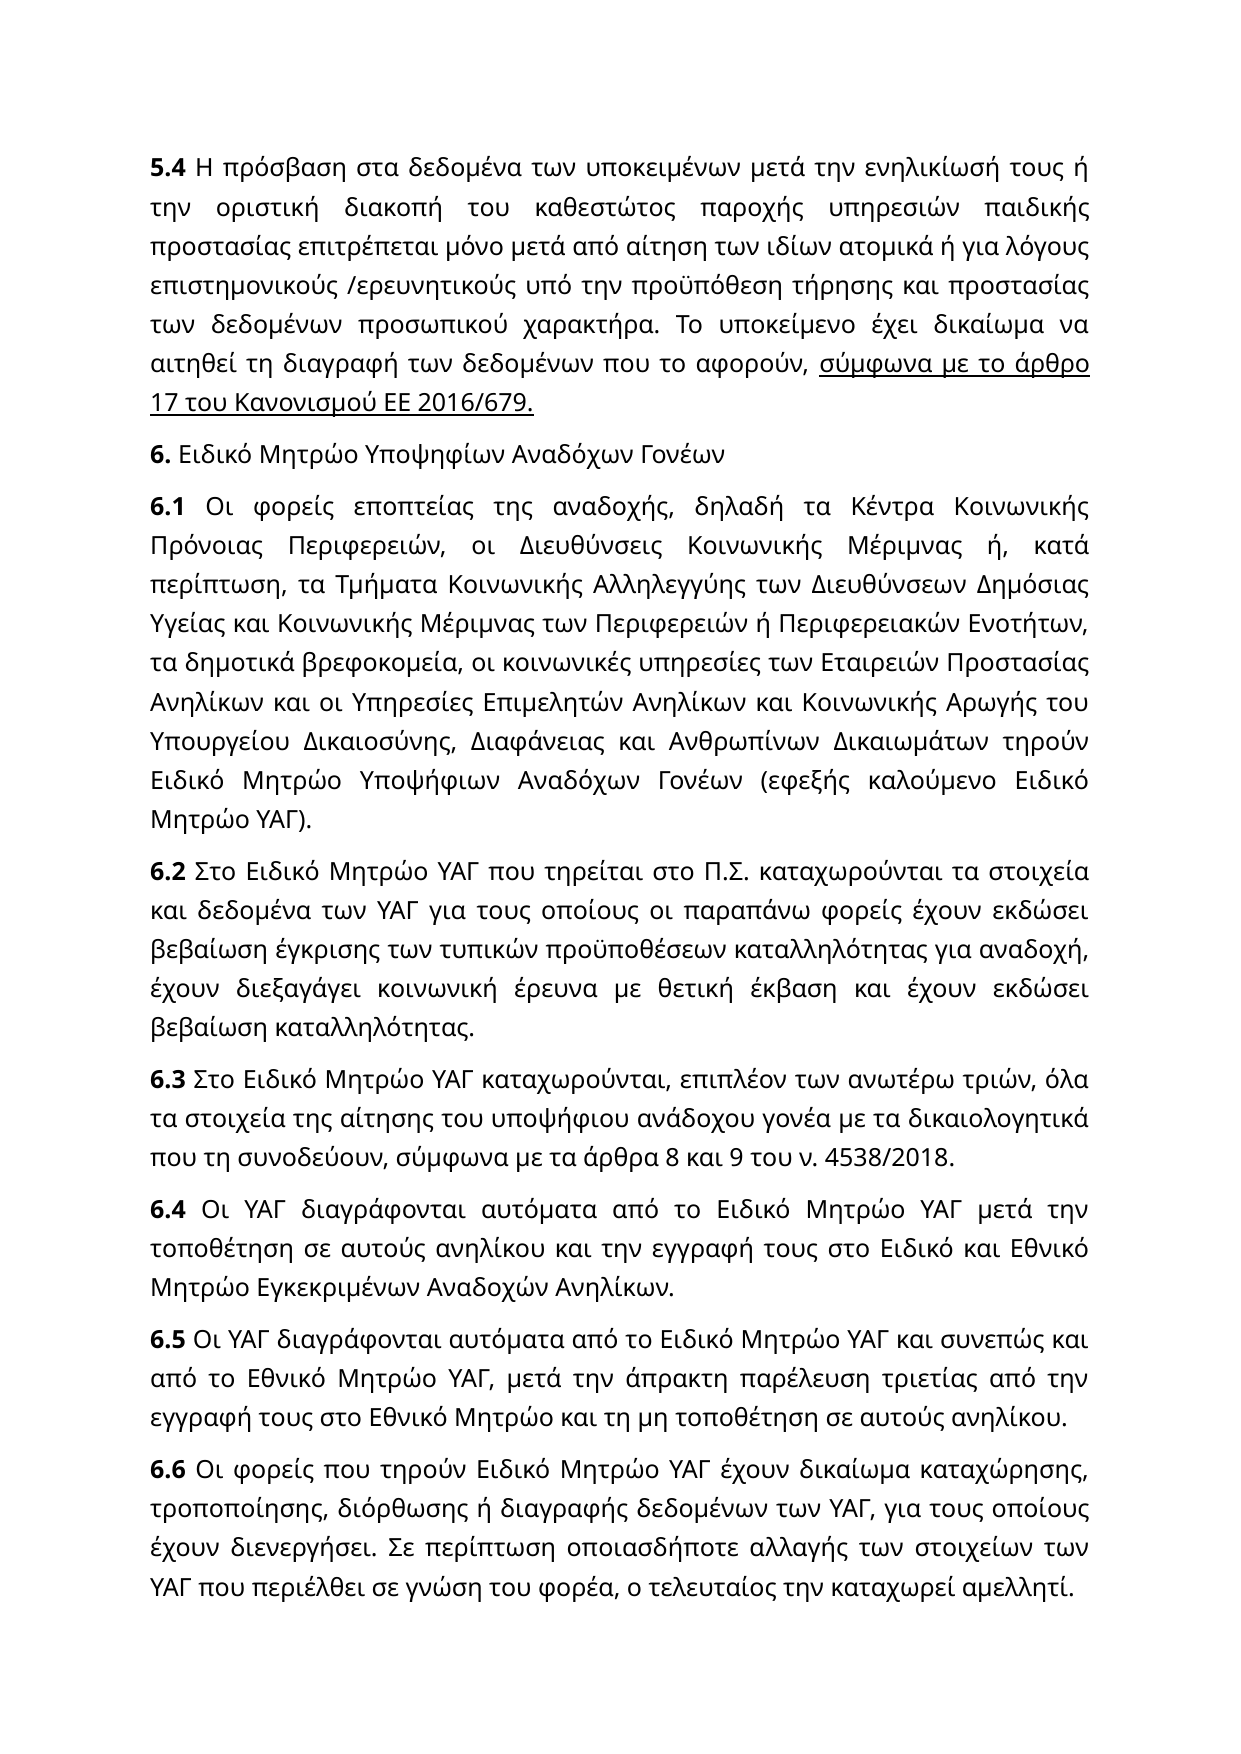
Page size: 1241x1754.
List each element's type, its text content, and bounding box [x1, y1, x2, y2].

text 6.4 Οι ΥΑΓ διαγράφονται αυτόματα από το Ειδικό Μητρώο ΥΑΓ μετά την τοποθέτηση σε αυτούς ανηλίκου και την εγγραφή τους στο Ειδικό και Εθνικό Μητρώο Εγκεκριμένων Αναδοχών Ανηλίκων. [150, 1192, 1090, 1304]
text 6. Ειδικό Μητρώο Υποψηφίων Αναδόχων Γονέων [150, 437, 1090, 471]
text 6.3 Στο Ειδικό Μητρώο ΥΑΓ καταχωρούνται, επιπλέον των ανωτέρω τριών, όλα τα στοιχεία της αίτησης του υποψήφιου ανάδοχου γονέα με τα δικαιολογητικά που τη συνοδεύουν, σύμφωνα με τα άρθρα 8 και 9 του ν. 4538/2018. [150, 1062, 1090, 1174]
text 6.5 Οι ΥΑΓ διαγράφονται αυτόματα από το Ειδικό Μητρώο ΥΑΓ και συνεπώς και από το Εθνικό Μητρώο ΥΑΓ, μετά την άπρακτη παρέλευση τριετίας από την εγγραφή τους στο Εθνικό Μητρώο και τη μη τοποθέτηση σε αυτούς ανηλίκου. [150, 1322, 1090, 1434]
text 6.1 Οι φορείς εποπτείας της αναδοχής, δηλαδή τα Κέντρα Κοινωνικής Πρόνοιας Περιφερειών, οι Διευθύνσεις Κοινωνικής Μέριμνας ή, κατά περίπτωση, τα Τμήματα Κοινωνικής Αλληλεγγύης των Διευθύνσεων Δημόσιας Υγείας και Κοινωνικής Μέριμνας των Περιφερειών ή Περιφερειακών Ενοτήτων, τα δημοτικά βρεφοκομεία, οι κοινωνικές υπηρεσίες των Εταιρειών Προστασίας Ανηλίκων και οι Υπηρεσίες Επιμελητών Ανηλίκων και Κοινωνικής Αρωγής του Υπουργείου Δικαιοσύνης, Διαφάνειας και Ανθρωπίνων Δικαιωμάτων τηρούν Ειδικό Μητρώο Υποψήφιων Αναδόχων Γονέων (εφεξής καλούμενο Ειδικό Μητρώο ΥΑΓ). [150, 488, 1090, 836]
text 5.4 Η πρόσβαση στα δεδομένα των υποκειμένων μετά την ενηλικίωσή τους ή την οριστική διακοπή του καθεστώτος παροχής υπηρεσιών παιδικής προστασίας επιτρέπεται μόνο μετά από αίτηση των ιδίων ατομικά ή για λόγους επιστημονικούς /ερευνητικούς υπό την προϋπόθεση τήρησης και προστασίας των δεδομένων προσωπικού χαρακτήρα. Το υποκείμενο έχει δικαίωμα να αιτηθεί τη διαγραφή των δεδομένων που το αφορούν, σύμφωνα με το άρθρο 17 του Κανονισμού ΕΕ 2016/679. [150, 150, 1090, 419]
text 6.6 Οι φορείς που τηρούν Ειδικό Μητρώο ΥΑΓ έχουν δικαίωμα καταχώρησης, τροποποίησης, διόρθωσης ή διαγραφής δεδομένων των ΥΑΓ, για τους οποίους έχουν διενεργήσει. Σε περίπτωση οποιασδήποτε αλλαγής των στοιχείων των ΥΑΓ που περιέλθει σε γνώση του φορέα, ο τελευταίος την καταχωρεί αμελλητί. [150, 1452, 1090, 1603]
text 6.2 Στο Ειδικό Μητρώο ΥΑΓ που τηρείται στο Π.Σ. καταχωρούνται τα στοιχεία και δεδομένα των ΥΑΓ για τους οποίους οι παραπάνω φορείς έχουν εκδώσει βεβαίωση έγκρισης των τυπικών προϋποθέσεων καταλληλότητας για αναδοχή, έχουν διεξαγάγει κοινωνική έρευνα με θετική έκβαση και έχουν εκδώσει βεβαίωση καταλληλότητας. [150, 853, 1090, 1044]
